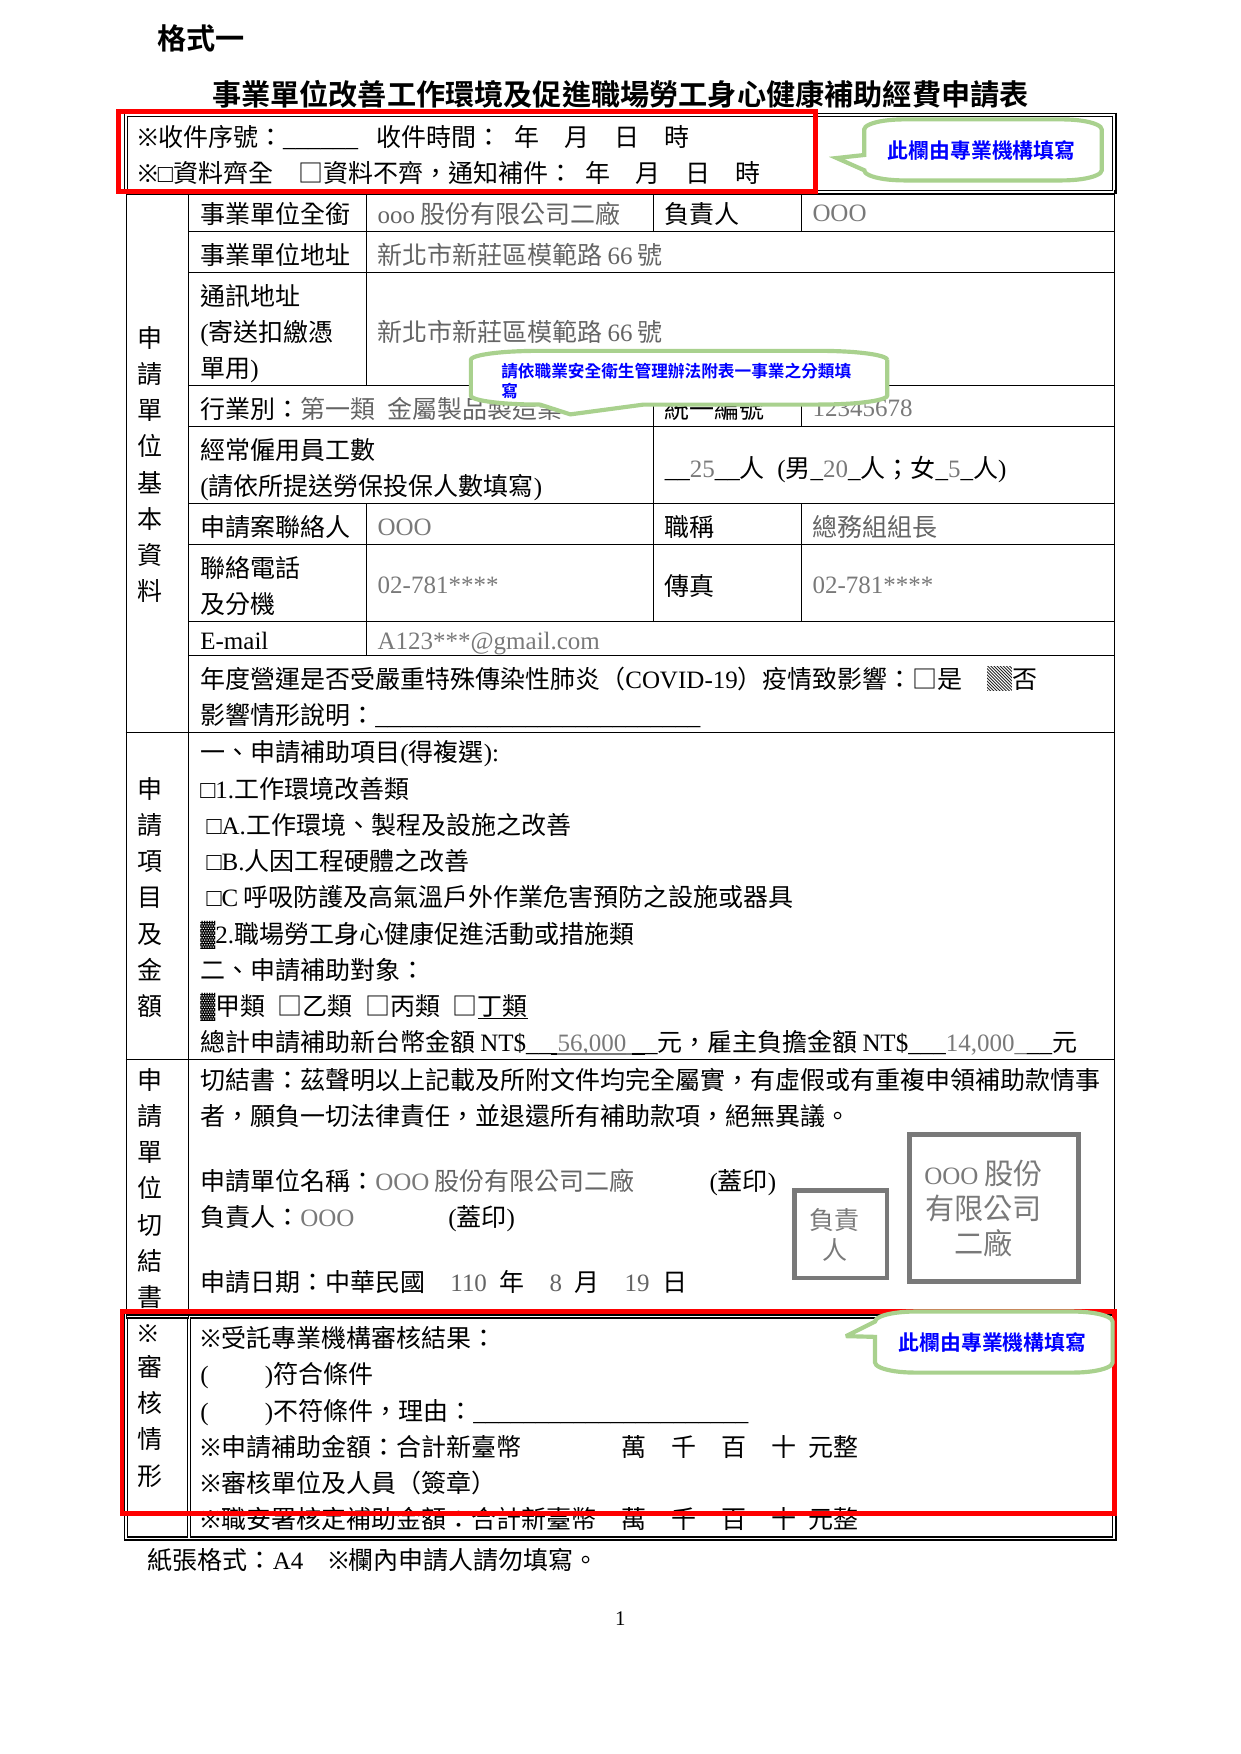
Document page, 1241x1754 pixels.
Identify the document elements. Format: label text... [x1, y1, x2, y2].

table_cell 負責人 [654, 195, 801, 231]
table_cell 行業別：第一類 金屬製品製造業 [189, 386, 653, 426]
table_cell 申請案聯絡人 [189, 504, 366, 544]
table_cell ooo股份有限公司二廠 [367, 195, 653, 231]
table_cell 切結書：茲聲明以上記載及所附文件均完全屬實，有虛假或有重複申領補助款情事者，願負一切法律責任，並退還所有補助款項，絕無異議。 申請單位名稱：OOO股份有限公司二廠 (蓋印) 負責人：OOO (蓋印) 申請日期：中華民國 110 年 8 月 19 日 [189, 1060, 1114, 1309]
table_cell 統一編號 [654, 407, 801, 426]
table_cell 總務組組長 [802, 504, 1114, 544]
table_cell 新北市新莊區模範路66號 [367, 232, 1114, 272]
table_header ※收件序號：______ 收件時間： 年 月 日 時 ※□資料齊全 □資料不齊，通知補件： 年 月 日 時 [818, 117, 1112, 190]
table_cell __25__人 (男_20_人；女_5_人) [654, 427, 1114, 503]
table_cell 事業單位全銜 [189, 195, 366, 231]
text 格式一 [157, 11, 245, 59]
table_cell 02-781**** [802, 545, 1114, 621]
table_cell 申 請 單 位 切 結 書 [127, 1060, 188, 1309]
table_cell 申請單位基本資料 [127, 195, 188, 732]
table_cell 年度營運是否受嚴重特殊傳染性肺炎（COVID-19）疫情致影響：□是 ▓否 影響情形說明：__________________________ [189, 656, 1114, 732]
table_cell A123***@gmail.com [367, 622, 1114, 655]
table_cell 事業單位地址 [189, 232, 366, 272]
table_cell 申 請 項 目 及 金 額 [127, 733, 188, 1059]
table_cell 聯絡電話 及分機 [189, 545, 366, 621]
table_cell [128, 1516, 187, 1536]
table_cell OOO [802, 195, 1114, 231]
table_cell 02-781**** [367, 545, 653, 621]
table_cell OOO [367, 504, 653, 544]
table_cell 一、申請補助項目(得複選): □1.工作環境改善類 □A.工作環境、製程及設施之改善 □B.人因工程硬體之改善 □C呼吸防護及高氣溫戶外作業危害預防之設施或器具 ▓2.職場勞工身心健康促進活動或措施類 二、申請補助對象： ▓甲類 □乙類 □丙類 □丁類 總計申請補助新台幣金額NT$__ 56,000 __元，雇主負擔金額NT$___14,000___元 [189, 733, 1114, 1059]
table_cell 新北市新莊區模範路66號 [367, 273, 1114, 385]
table_cell E-mail [189, 622, 366, 655]
table_cell ※受託專業機構審核結果： ( )符合條件 ( )不符條件，理由：______________________ ※申請補助金額：合計新臺幣 萬 千 百 十 元整 ※審核單位及人員（簽章） ※職安署核定補助金額：合計新臺幣 萬 千 百 十 元整 [191, 1516, 1112, 1536]
table_header ※收件序號：______ 收件時間： 年 月 日 時 ※□資料齊全 □資料不齊，通知補件： 年 月 日 時 [128, 117, 813, 189]
table_cell ※受託專業機構審核結果： ( )符合條件 ( )不符條件，理由：______________________ ※申請補助金額：合計新臺幣 萬 千 百 十 元整 ※審核單位及人員（簽章） ※職安署核定補助金額：合計新臺幣 萬 千 百 十 元整 [191, 1319, 1112, 1511]
table_cell 職稱 [654, 504, 801, 544]
table_cell 傳真 [654, 545, 801, 621]
text 紙張格式：A4 ※欄內申請人請勿填寫。 [148, 1541, 1092, 1577]
text 事業單位改善工作環境及促進職場勞工身心健康補助經費申請表 [142, 4, 1092, 112]
table_cell 通訊地址 (寄送扣繳憑單用) [189, 273, 366, 385]
table_cell 經常僱用員工數 (請依所提送勞保投保人數填寫) [189, 427, 653, 503]
table_cell ※ 審 核 情 形 [128, 1319, 187, 1511]
table_cell 12345678 [802, 386, 1114, 426]
